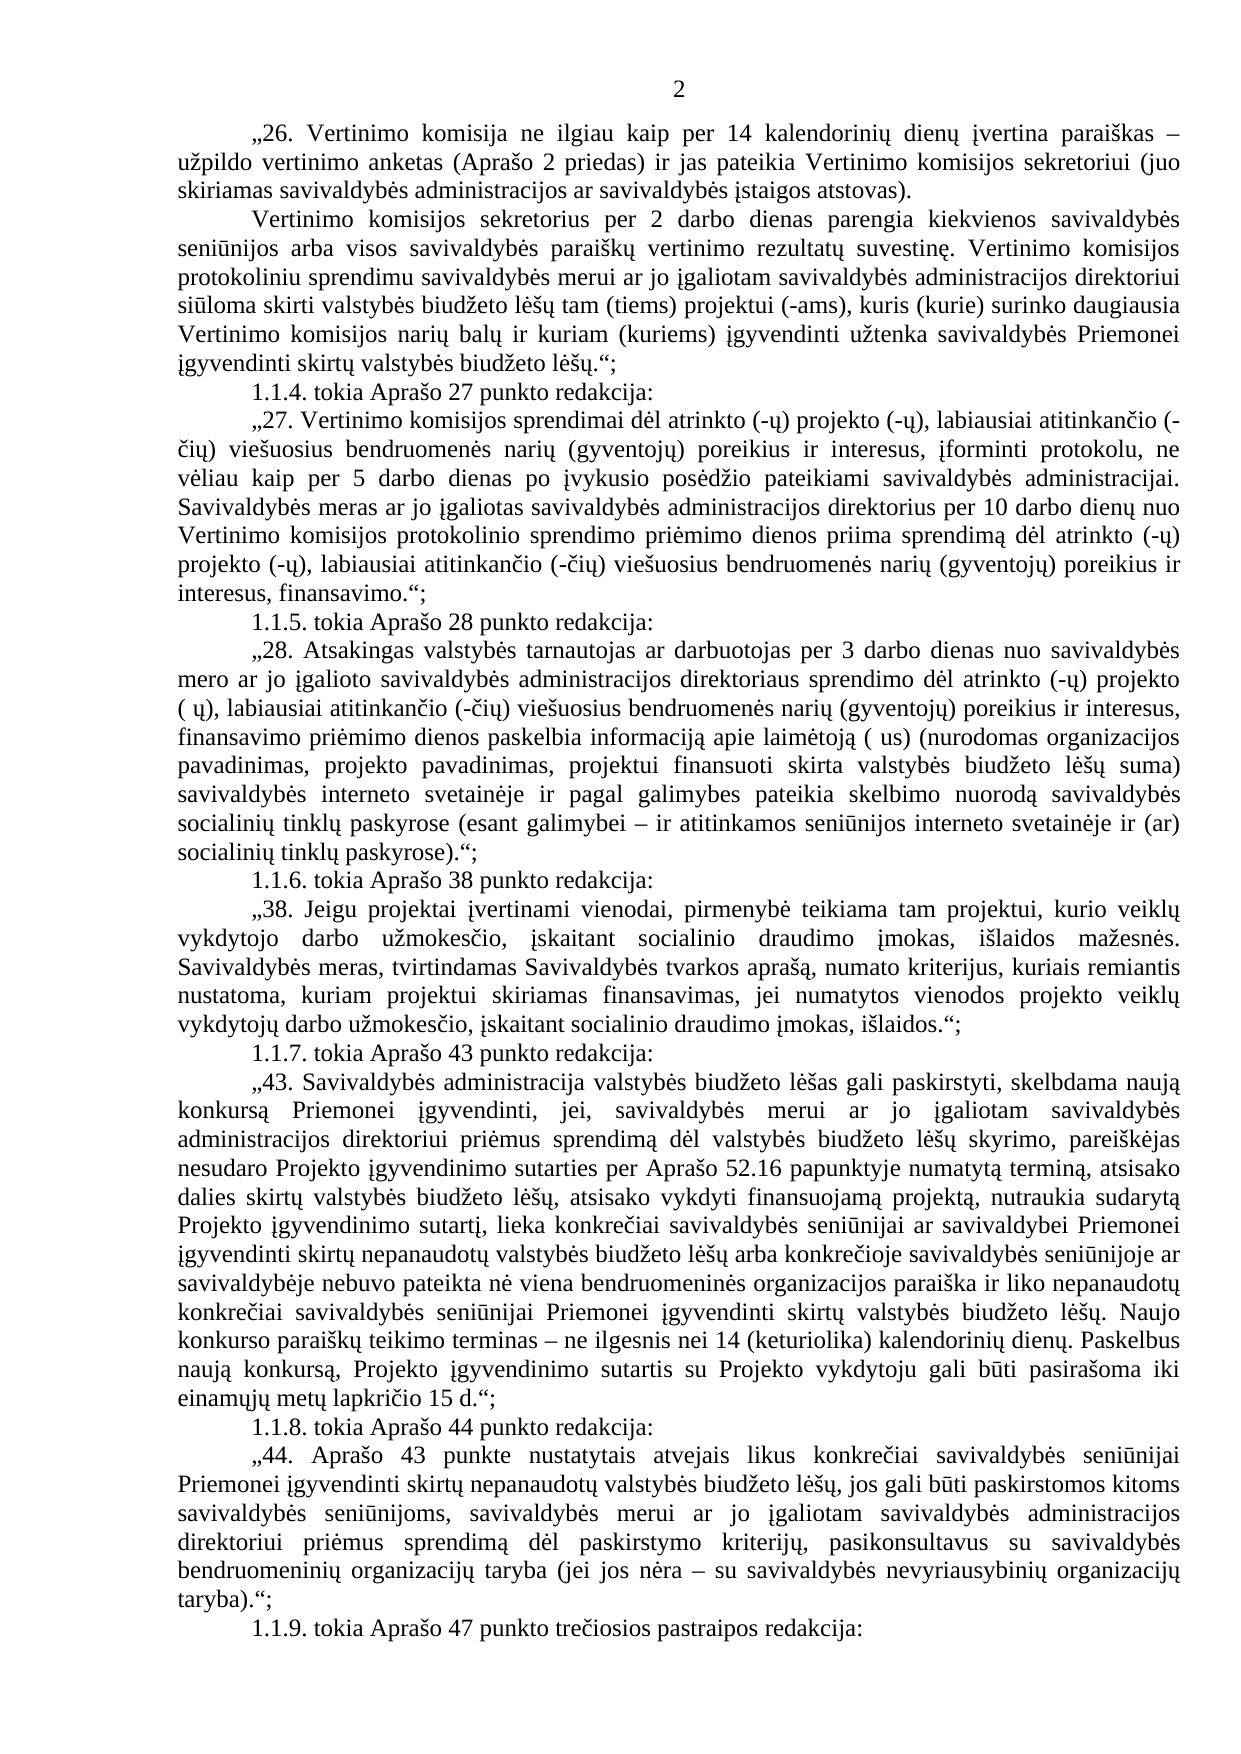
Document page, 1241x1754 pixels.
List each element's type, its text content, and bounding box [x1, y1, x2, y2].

text 1.1.8. tokia Aprašo 44 punkto redakcija: [177, 1412, 1181, 1441]
text „26. Vertinimo komisija ne ilgiau kaip per 14 kalendorinių dienų įvertina paraiškas – užpildo vertinimo anketas (Aprašo 2 priedas) ir jas pateikia Vertinimo komisijos sekretoriui (juo skiriamas savivaldybės administracijos ar savivaldybės įstaigos atstovas). [177, 118, 1181, 204]
text 1.1.4. tokia Aprašo 27 punkto redakcija: [177, 377, 1181, 406]
text „38. Jeigu projektai įvertinami vienodai, pirmenybė teikiama tam projektui, kurio veiklų vykdytojo darbo užmokesčio, įskaitant socialinio draudimo įmokas, išlaidos mažesnės. Savivaldybės meras, tvirtindamas Savivaldybės tvarkos aprašą, numato kriterijus, kuriais remiantis nustatoma, kuriam projektui skiriamas finansavimas, jei numatytos vienodos projekto veiklų vykdytojų darbo užmokesčio, įskaitant socialinio draudimo įmokas, išlaidos.“; [177, 894, 1181, 1038]
text 1.1.7. tokia Aprašo 43 punkto redakcija: [177, 1038, 1181, 1067]
text „43. Savivaldybės administracija valstybės biudžeto lėšas gali paskirstyti, skelbdama naują konkursą Priemonei įgyvendinti, jei, savivaldybės merui ar jo įgaliotam savivaldybės administracijos direktoriui priėmus sprendimą dėl valstybės biudžeto lėšų skyrimo, pareiškėjas nesudaro Projekto įgyvendinimo sutarties per Aprašo 52.16 papunktyje numatytą terminą, atsisako dalies skirtų valstybės biudžeto lėšų, atsisako vykdyti finansuojamą projektą, nutraukia sudarytą Projekto įgyvendinimo sutartį, lieka konkrečiai savivaldybės seniūnijai ar savivaldybei Priemonei įgyvendinti skirtų nepanaudotų valstybės biudžeto lėšų arba konkrečioje savivaldybės seniūnijoje ar savivaldybėje nebuvo pateikta nė viena bendruomeninės organizacijos paraiška ir liko nepanaudotų konkrečiai savivaldybės seniūnijai Priemonei įgyvendinti skirtų valstybės biudžeto lėšų. Naujo konkurso paraiškų teikimo terminas – ne ilgesnis nei 14 (keturiolika) kalendorinių dienų. Paskelbus naują konkursą, Projekto įgyvendinimo sutartis su Projekto vykdytoju gali būti pasirašoma iki einamųjų metų lapkričio 15 d.“; [177, 1067, 1181, 1412]
text 1.1.6. tokia Aprašo 38 punkto redakcija: [177, 866, 1181, 894]
text Vertinimo komisijos sekretorius per 2 darbo dienas parengia kiekvienos savivaldybės seniūnijos arba visos savivaldybės paraiškų vertinimo rezultatų suvestinę. Vertinimo komisijos protokoliniu sprendimu savivaldybės merui ar jo įgaliotam savivaldybės administracijos direktoriui siūloma skirti valstybės biudžeto lėšų tam (tiems) projektui (-ams), kuris (kurie) surinko daugiausia Vertinimo komisijos narių balų ir kuriam (kuriems) įgyvendinti užtenka savivaldybės Priemonei įgyvendinti skirtų valstybės biudžeto lėšų.“; [177, 204, 1181, 377]
text „27. Vertinimo komisijos sprendimai dėl atrinkto (-ų) projekto (-ų), labiausiai atitinkančio (-čių) viešuosius bendruomenės narių (gyventojų) poreikius ir interesus, įforminti protokolu, ne vėliau kaip per 5 darbo dienas po įvykusio posėdžio pateikiami savivaldybės administracijai. Savivaldybės meras ar jo įgaliotas savivaldybės administracijos direktorius per 10 darbo dienų nuo Vertinimo komisijos protokolinio sprendimo priėmimo dienos priima sprendimą dėl atrinkto (-ų) projekto (-ų), labiausiai atitinkančio (-čių) viešuosius bendruomenės narių (gyventojų) poreikius ir interesus, finansavimo.“; [177, 406, 1181, 607]
text 1.1.9. tokia Aprašo 47 punkto trečiosios pastraipos redakcija: [177, 1613, 1181, 1642]
text 1.1.5. tokia Aprašo 28 punkto redakcija: [177, 607, 1181, 636]
text „44. Aprašo 43 punkte nustatytais atvejais likus konkrečiai savivaldybės seniūnijai Priemonei įgyvendinti skirtų nepanaudotų valstybės biudžeto lėšų, jos gali būti paskirstomos kitoms savivaldybės seniūnijoms, savivaldybės merui ar jo įgaliotam savivaldybės administracijos direktoriui priėmus sprendimą dėl paskirstymo kriterijų, pasikonsultavus su savivaldybės bendruomeninių organizacijų taryba (jei jos nėra – su savivaldybės nevyriausybinių organizacijų taryba).“; [177, 1441, 1181, 1613]
text „28. Atsakingas valstybės tarnautojas ar darbuotojas per 3 darbo dienas nuo savivaldybės mero ar jo įgalioto savivaldybės administracijos direktoriaus sprendimo dėl atrinkto (-ų) projekto ( ų), labiausiai atitinkančio (-čių) viešuosius bendruomenės narių (gyventojų) poreikius ir interesus, finansavimo priėmimo dienos paskelbia informaciją apie laimėtoją ( us) (nurodomas organizacijos pavadinimas, projekto pavadinimas, projektui finansuoti skirta valstybės biudžeto lėšų suma) savivaldybės interneto svetainėje ir pagal galimybes pateikia skelbimo nuorodą savivaldybės socialinių tinklų paskyrose (esant galimybei – ir atitinkamos seniūnijos interneto svetainėje ir (ar) socialinių tinklų paskyrose).“; [177, 636, 1181, 866]
